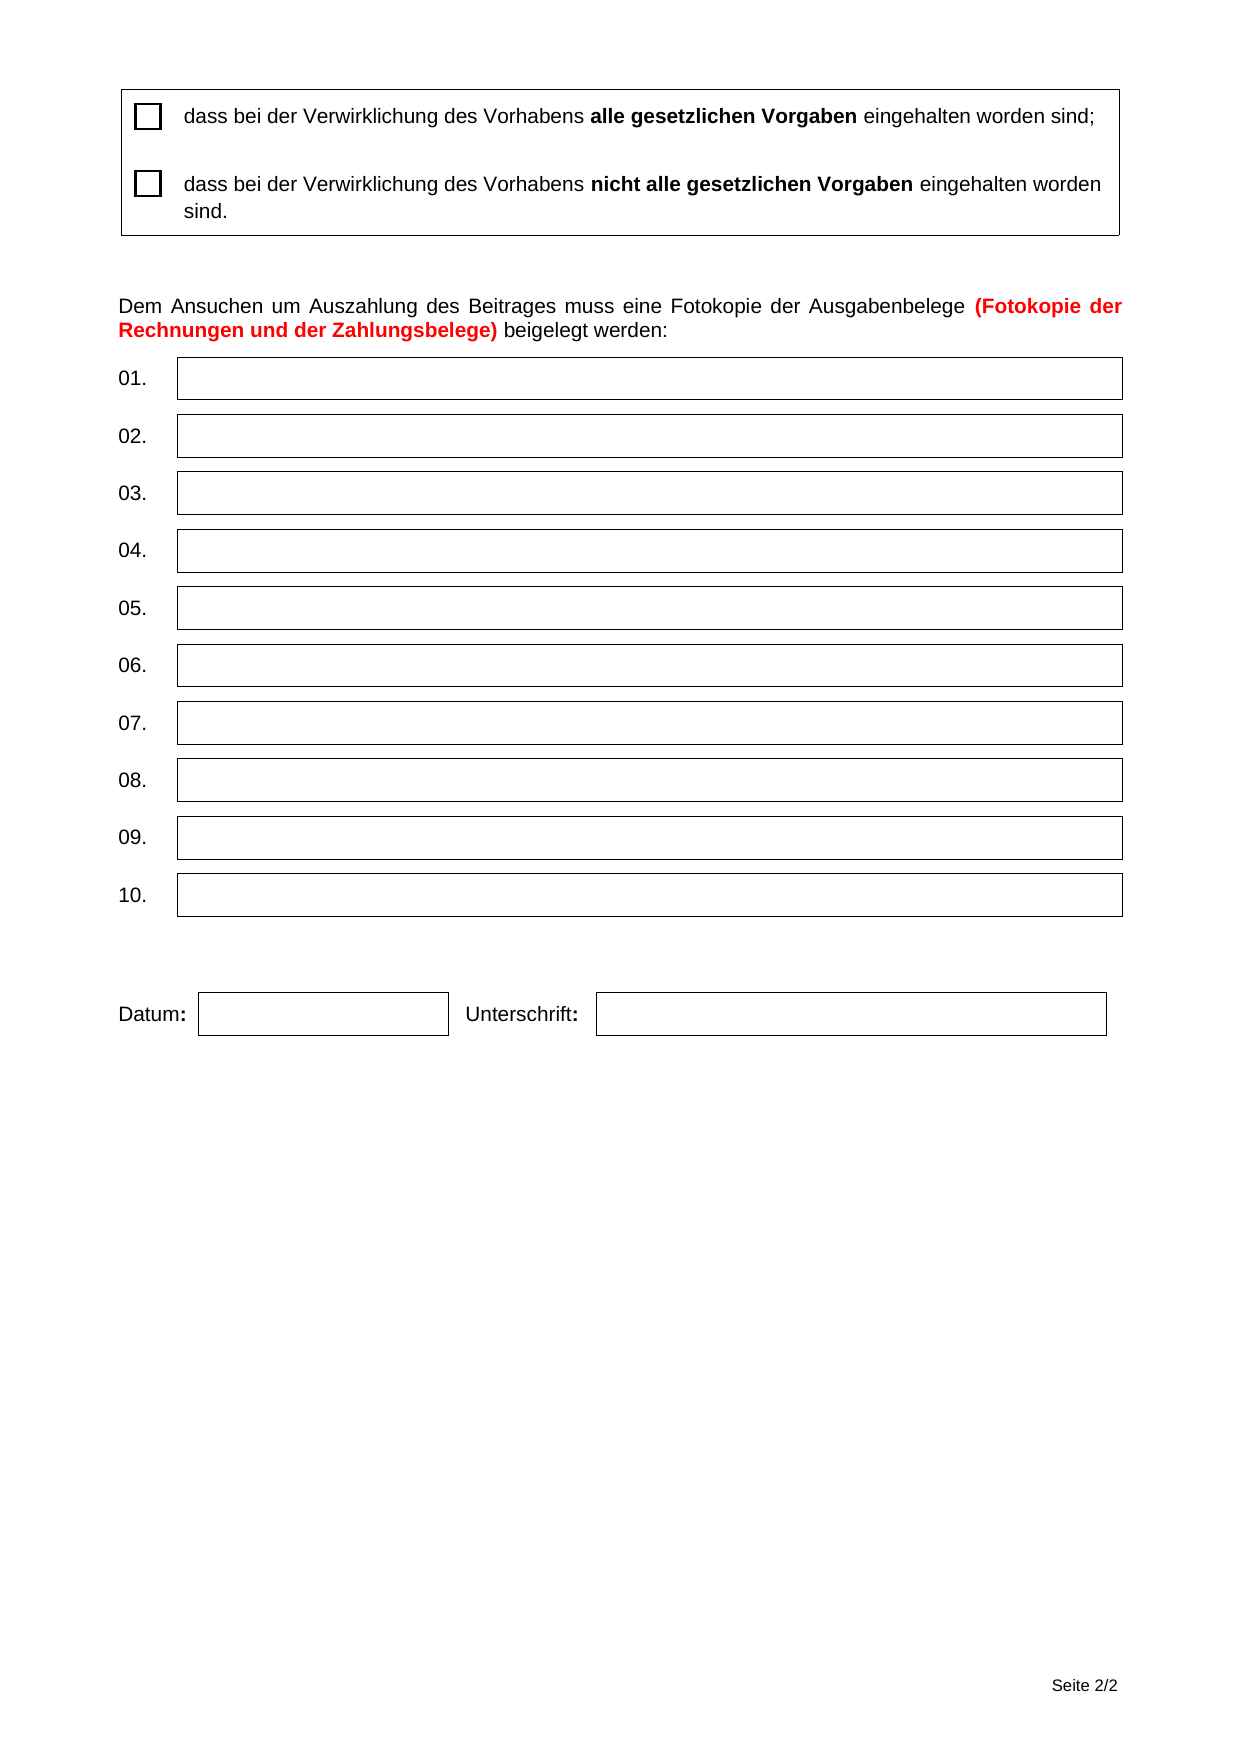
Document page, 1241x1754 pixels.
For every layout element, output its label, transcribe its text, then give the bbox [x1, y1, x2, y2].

text 09. [118, 816, 177, 859]
text dass bei der Verwirklichung des Vorhabens alle gesetzlichen Vorgaben eingehalten worden sind; [122, 90, 1119, 132]
text Unterschrift: [449, 992, 596, 1035]
text [1107, 992, 1122, 1035]
text Datum: [118, 992, 198, 1035]
text 06. [118, 644, 177, 686]
text 05. [118, 586, 177, 629]
text 07. [118, 701, 177, 744]
text Dem Ansuchen um Auszahlung des Beitrages muss eine Fotokopie der Ausgabenbelege (Fotokopie der Rechnungen und der Zahlungsbelege) beigelegt werden: [118, 294, 1122, 342]
text dass bei der Verwirklichung des Vorhabens nicht alle gesetzlichen Vorgaben eingehalten worden sind. [122, 156, 1119, 235]
text 01. [118, 357, 177, 399]
text 08. [118, 758, 177, 801]
text 03. [118, 471, 177, 514]
text 10. [118, 873, 177, 916]
text 04. [118, 529, 177, 572]
text 02. [118, 414, 177, 457]
